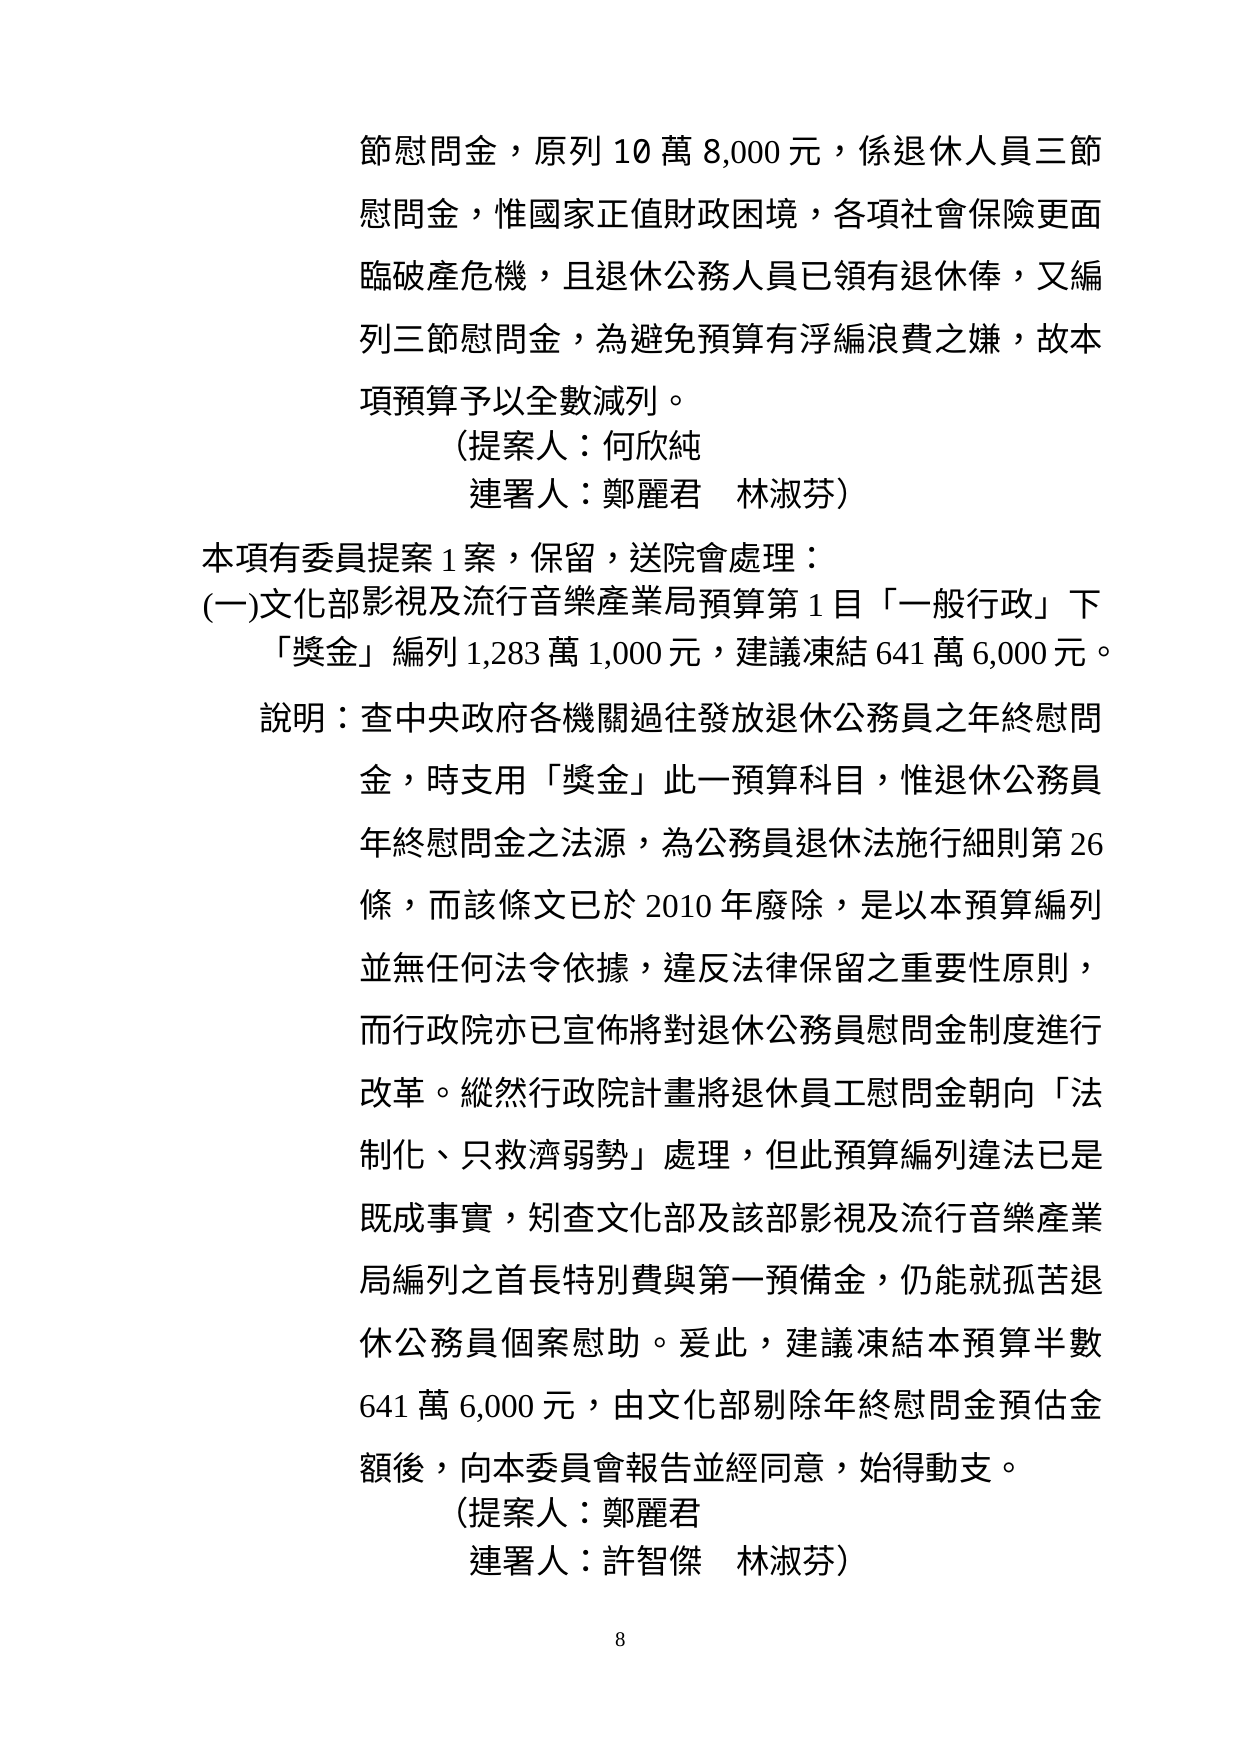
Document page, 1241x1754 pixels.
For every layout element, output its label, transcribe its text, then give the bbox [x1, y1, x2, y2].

text 連署人：鄭麗君 林淑芬） [136, 468, 1104, 516]
text 連署人：許智傑 林淑芬） [136, 1535, 1104, 1583]
text （提案人：何欣純 [435, 420, 1104, 468]
text 節慰問金，原列10萬8,000元，係退休人員三節慰問金，惟國家正值財政困境，各項社會保險更面臨破產危機，且退休公務人員已領有退休俸，又編列三節慰問金，為避免預算有浮編浪費之嫌，故本項預算予以全數減列。 [259, 108, 1103, 420]
text (一)文化部影視及流行音樂產業局預算第1目「一般行政」下「獎金」編列1,283萬1,000元，建議凍結641萬6,000元。 [202, 578, 1102, 674]
text （提案人：鄭麗君 [435, 1487, 1104, 1535]
text 說明：查中央政府各機關過往發放退休公務員之年終慰問金，時支用「獎金」此一預算科目，惟退休公務員年終慰問金之法源，為公務員退休法施行細則第26條，而該條文已於2010年廢除，是以本預算編列並無任何法令依據，違反法律保留之重要性原則，而行政院亦已宣佈將對退休公務員慰問金制度進行改革。縱然行政院計畫將退休員工慰問金朝向「法制化、只救濟弱勢」處理，但此預算編列違法已是既成事實，矧查文化部及該部影視及流行音樂產業局編列之首長特別費與第一預備金，仍能就孤苦退休公務員個案慰助。爰此，建議凍結本預算半數641萬6,000元，由文化部剔除年終慰問金預估金額後，向本委員會報告並經同意，始得動支。 [259, 674, 1103, 1487]
text 本項有委員提案1案，保留，送院會處理： [202, 516, 1103, 578]
